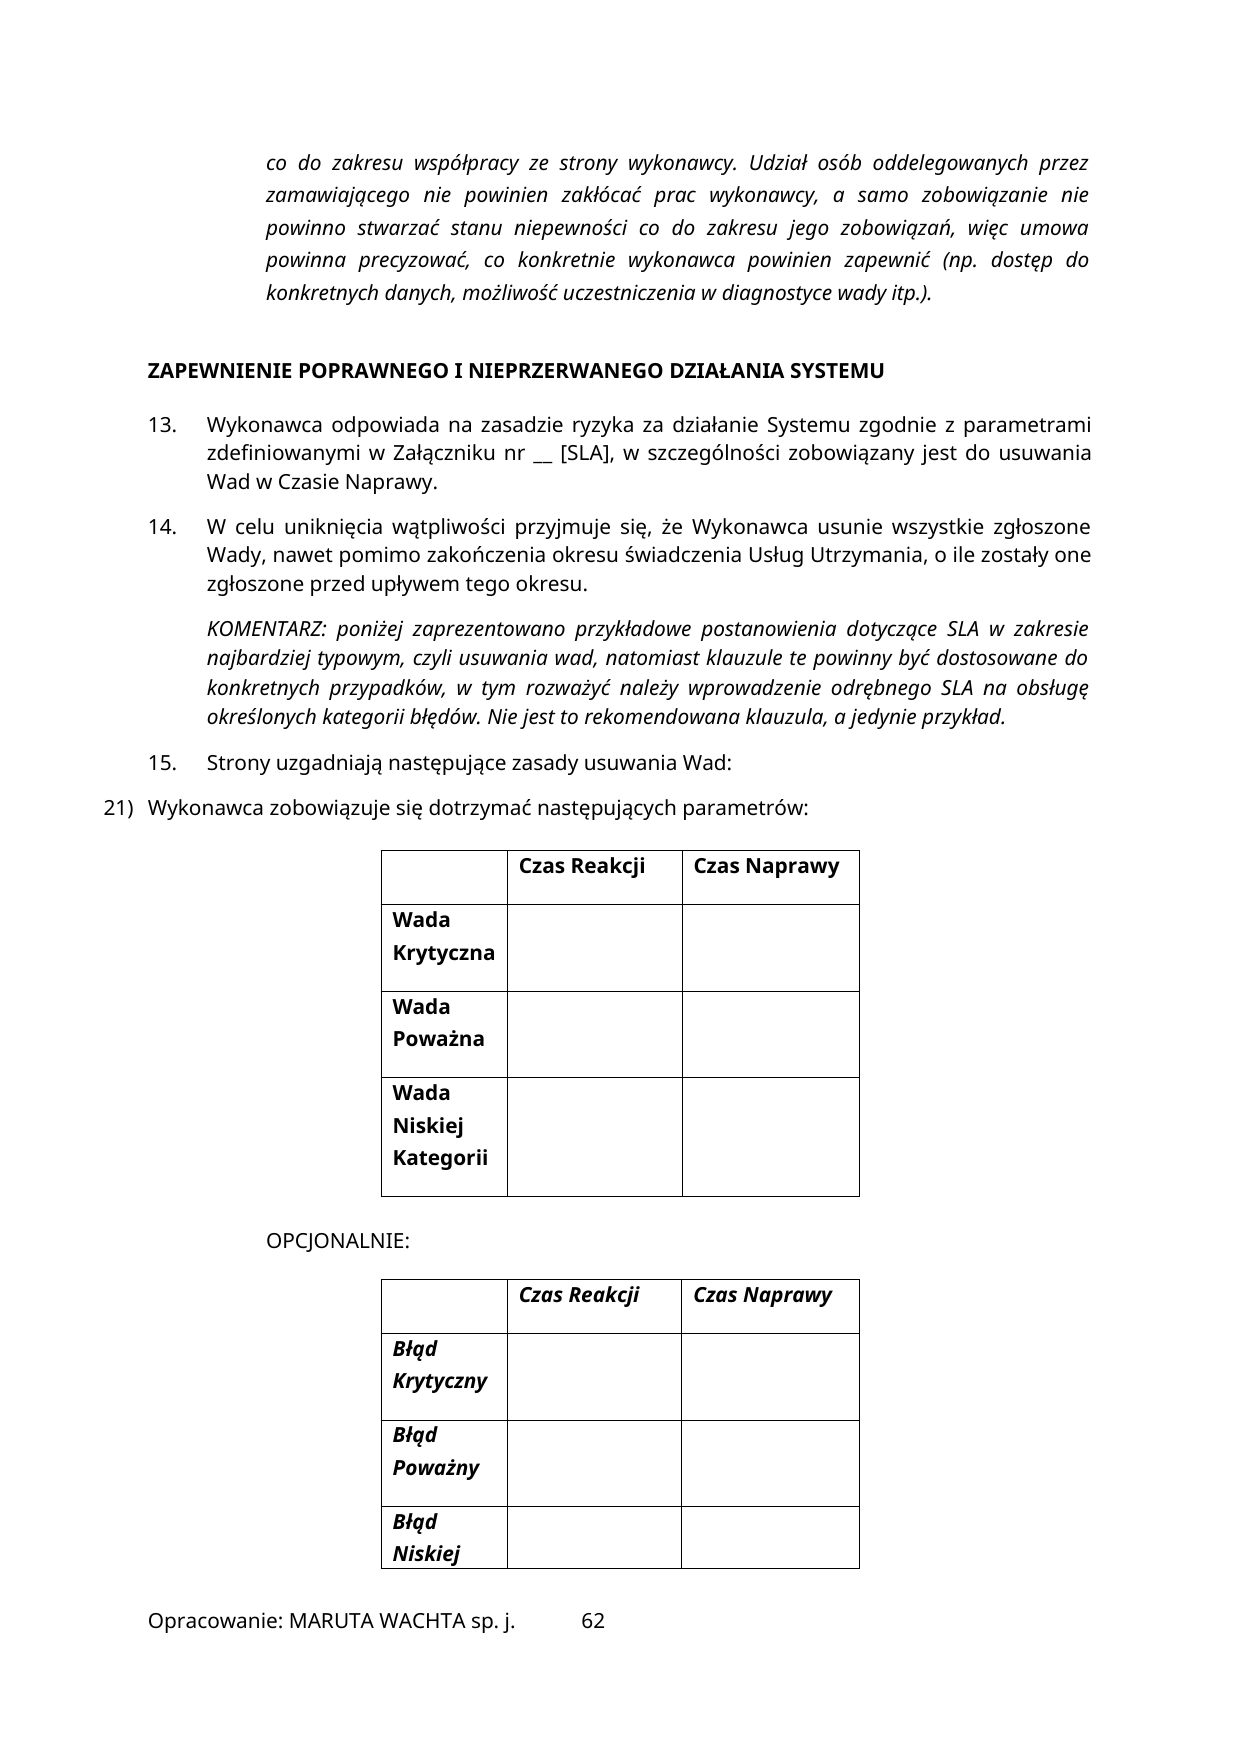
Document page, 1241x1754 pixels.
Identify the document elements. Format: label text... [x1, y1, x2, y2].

table_header Czas Reakcji [508, 1280, 681, 1333]
table_cell [508, 992, 682, 1077]
table_cell Wada Poważna [382, 992, 507, 1077]
text ZAPEWNIENIE POPRAWNEGO I NIEPRZERWANEGO DZIAŁANIA SYSTEMU [148, 356, 1093, 385]
table_cell [683, 992, 859, 1077]
table_cell [508, 1334, 681, 1419]
list Strony uzgadniają następujące zasady usuwania Wad: [148, 748, 1093, 777]
table_cell [682, 1421, 859, 1506]
text OPCJONALNIE: [266, 1226, 1093, 1254]
table_cell Wada Krytyczna [382, 905, 507, 991]
table_cell [683, 905, 859, 991]
table_cell Błąd Poważny [382, 1421, 507, 1506]
table_header [382, 1280, 507, 1333]
table_cell [508, 905, 682, 991]
text co do zakresu współpracy ze strony wykonawcy. Udział osób oddelegowanych przez zamawiającego nie powinien zakłócać prac wykonawcy, a samo zobowiązanie nie powinno stwarzać stanu niepewności co do zakresu jego zobowiązań, więc umowa powinna precyzować, co konkretnie wykonawca powinien zapewnić (np. dostęp do konkretnych danych, możliwość uczestniczenia w diagnostyce wady itp.). [266, 148, 1093, 306]
text KOMENTARZ: poniżej zaprezentowano przykładowe postanowienia dotyczące SLA w zakresie najbardziej typowym, czyli usuwania wad, natomiast klauzule te powinny być dostosowane do konkretnych przypadków, w tym rozważyć należy wprowadzenie odrębnego SLA na obsługę określonych kategorii błędów. Nie jest to rekomendowana klauzula, a jedynie przykład. [207, 614, 1093, 731]
table_cell [682, 1334, 859, 1419]
table_cell [682, 1507, 859, 1568]
table_header Czas Reakcji [508, 851, 682, 904]
table_cell [508, 1078, 682, 1196]
table_cell Błąd Niskiej [382, 1507, 507, 1568]
table_header Czas Naprawy [683, 851, 859, 904]
table_cell [683, 1078, 859, 1196]
table_cell [508, 1507, 681, 1568]
table_cell [508, 1421, 681, 1506]
table_header Czas Naprawy [682, 1280, 859, 1333]
table_cell Błąd Krytyczny [382, 1334, 507, 1419]
list Wykonawca zobowiązuje się dotrzymać następujących parametrów: [103, 793, 1093, 822]
list W celu uniknięcia wątpliwości przyjmuje się, że Wykonawca usunie wszystkie zgłoszone Wady, nawet pomimo zakończenia okresu świadczenia Usług Utrzymania, o ile zostały one zgłoszone przed upływem tego okresu. [148, 512, 1093, 597]
list Wykonawca odpowiada na zasadzie ryzyka za działanie Systemu zgodnie z parametrami zdefiniowanymi w Załączniku nr _­­_ [SLA], w szczególności zobowiązany jest do usuwania Wad w Czasie Naprawy. [148, 410, 1093, 495]
table_header [382, 851, 507, 904]
table_cell Wada Niskiej Kategorii [382, 1078, 507, 1196]
